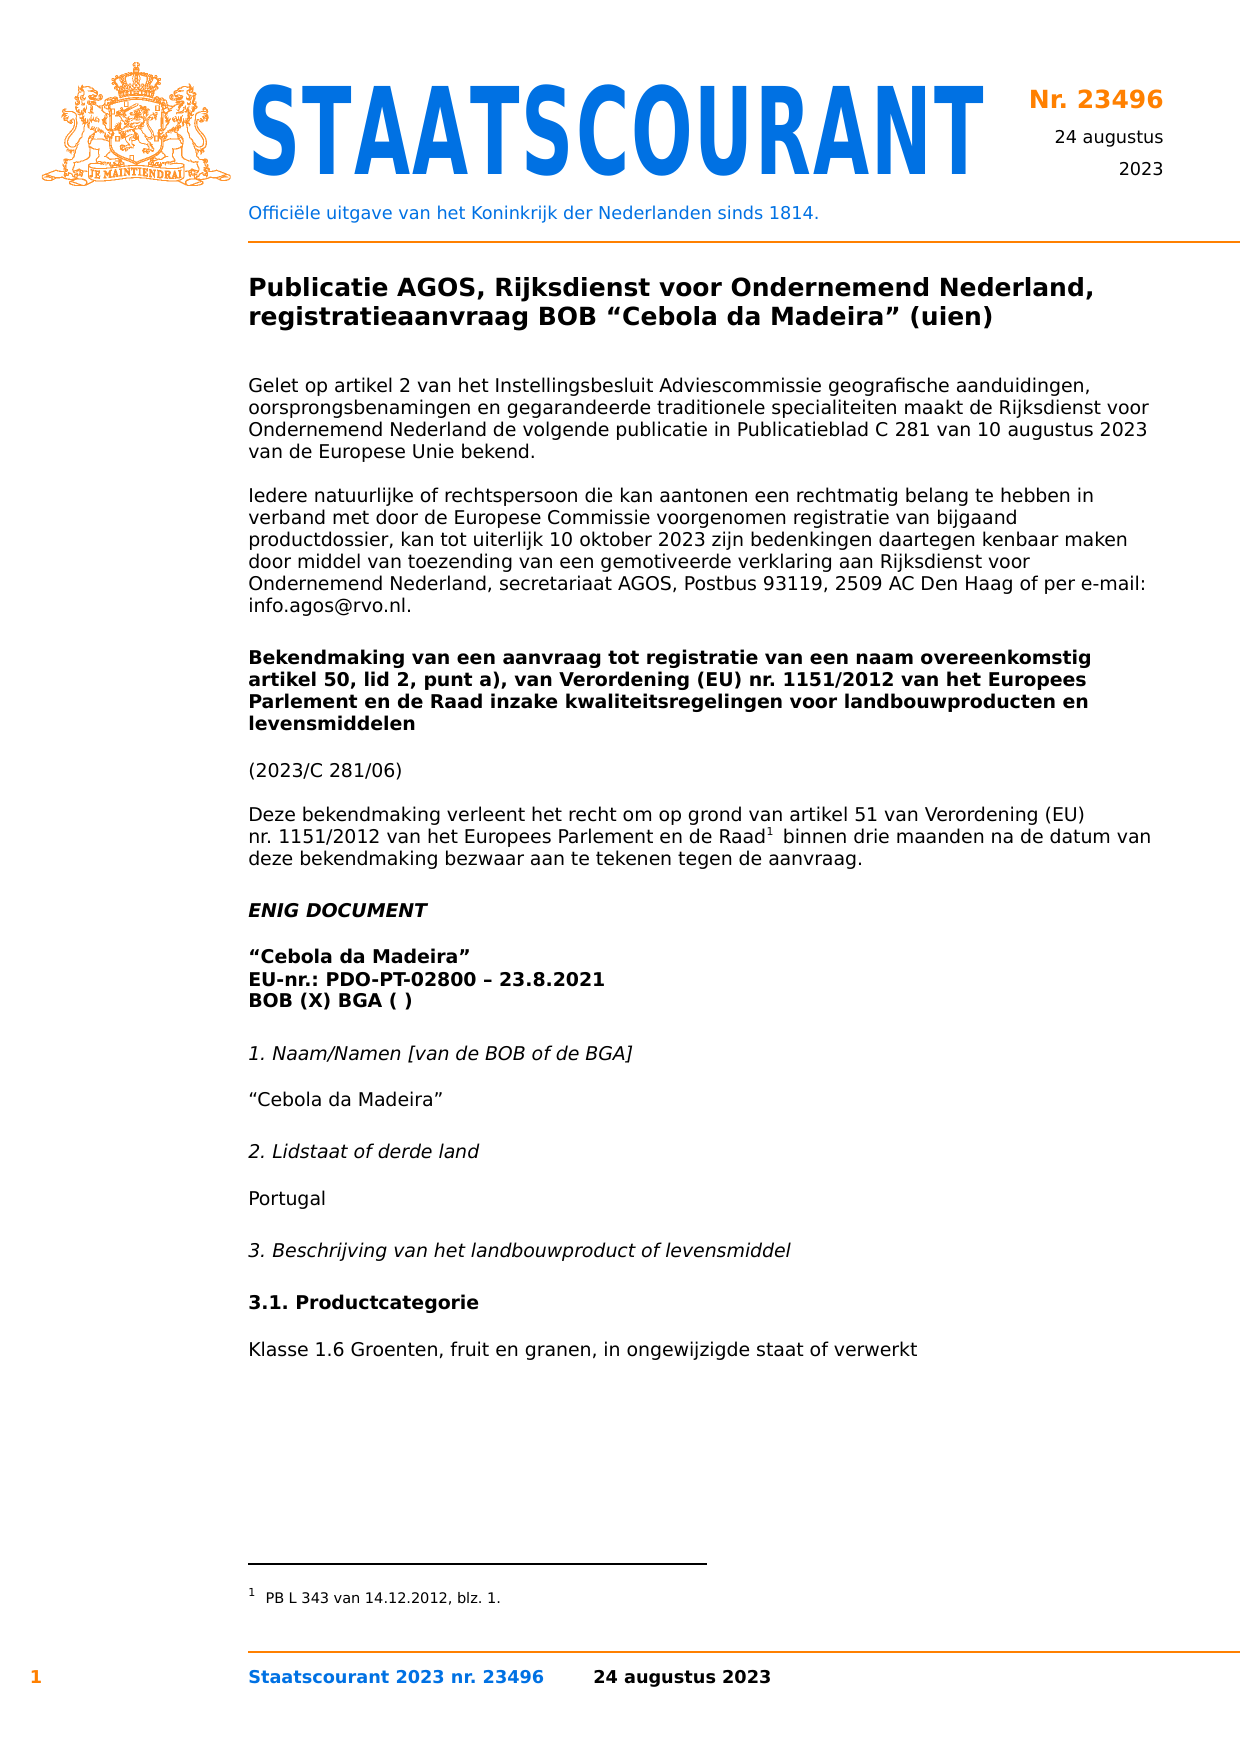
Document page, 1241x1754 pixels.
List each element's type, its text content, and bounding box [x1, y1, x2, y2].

text Iedere natuurlijke of rechtspersoon die kan aantonen een rechtmatig belang te hebben in verband met door de Europese Commissie voorgenomen registratie van bijgaand productdossier, kan tot uiterlijk 10 oktober 2023 zijn bedenkingen daartegen kenbaar maken door middel van toezending van een gemotiveerde verklaring aan Rijksdienst voor Ondernemend Nederland, secretariaat AGOS, Postbus 93119, 2509 AC Den Haag of per e-mail: info.agos@rvo.nl. [248, 485, 1163, 617]
text PB L 343 van 14.12.2012, blz. 1. [248, 1586, 1163, 1608]
table_cell 2023 [998, 153, 1240, 203]
table_cell Officiële uitgave van het Koninkrijk der Nederlanden sinds 1814. [248, 203, 1240, 241]
subtitle 3. Beschrijving van het landbouwproduct of levensmiddel [248, 1240, 1163, 1262]
subtitle 3.1. Productcategorie [248, 1292, 1163, 1314]
text (2023/C 281/06) [248, 760, 1163, 782]
table_cell 24 augustus [998, 121, 1240, 153]
subtitle 2. Lidstaat of derde land [248, 1141, 1163, 1163]
text EU-nr.: PDO-PT-02800 – 23.8.2021 [248, 968, 1163, 990]
subtitle Bekendmaking van een aanvraag tot registratie van een naam overeenkomstig artikel 50, lid 2, punt a), van Verordening (EU) nr. 1151/2012 van het Europees Parlement en de Raad inzake kwaliteitsregelingen voor landbouwproducten en levensmiddelen [248, 647, 1163, 735]
subtitle Publicatie AGOS, Rijksdienst voor Ondernemend Nederland, registratieaanvraag BOB “Cebola da Madeira” (uien) [248, 273, 1163, 331]
subtitle ENIG DOCUMENT [248, 899, 1163, 921]
picture [41, 62, 231, 186]
text Gelet op artikel 2 van het Instellingsbesluit Adviescommissie geografische aanduidingen, oorsprongsbenamingen en gegarandeerde traditionele specialiteiten maakt de Rijksdienst voor Ondernemend Nederland de volgende publicatie in Publicatieblad C 281 van 10 augustus 2023 van de Europese Unie bekend. [248, 375, 1163, 463]
text Klasse 1.6 Groenten, fruit en granen, in ongewijzigde staat of verwerkt [248, 1339, 1163, 1361]
table_header [25, 62, 248, 241]
table_header STAATSCOURANT [248, 62, 998, 203]
subtitle 1. Naam/Namen [van de BOB of de BGA] [248, 1042, 1163, 1064]
table_header Nr. 23496 [998, 62, 1240, 121]
text “Cebola da Madeira” [248, 946, 1163, 968]
text Portugal [248, 1188, 1163, 1210]
text Deze bekendmaking verleent het recht om op grond van artikel 51 van Verordening (EU) nr. 1151/2012 van het Europees Parlement en de Raad binnen drie maanden na de datum van deze bekendmaking bezwaar aan te tekenen tegen de aanvraag. [248, 803, 1163, 869]
text BOB (X) BGA ( ) [248, 990, 1163, 1012]
text “Cebola da Madeira” [248, 1089, 1163, 1111]
